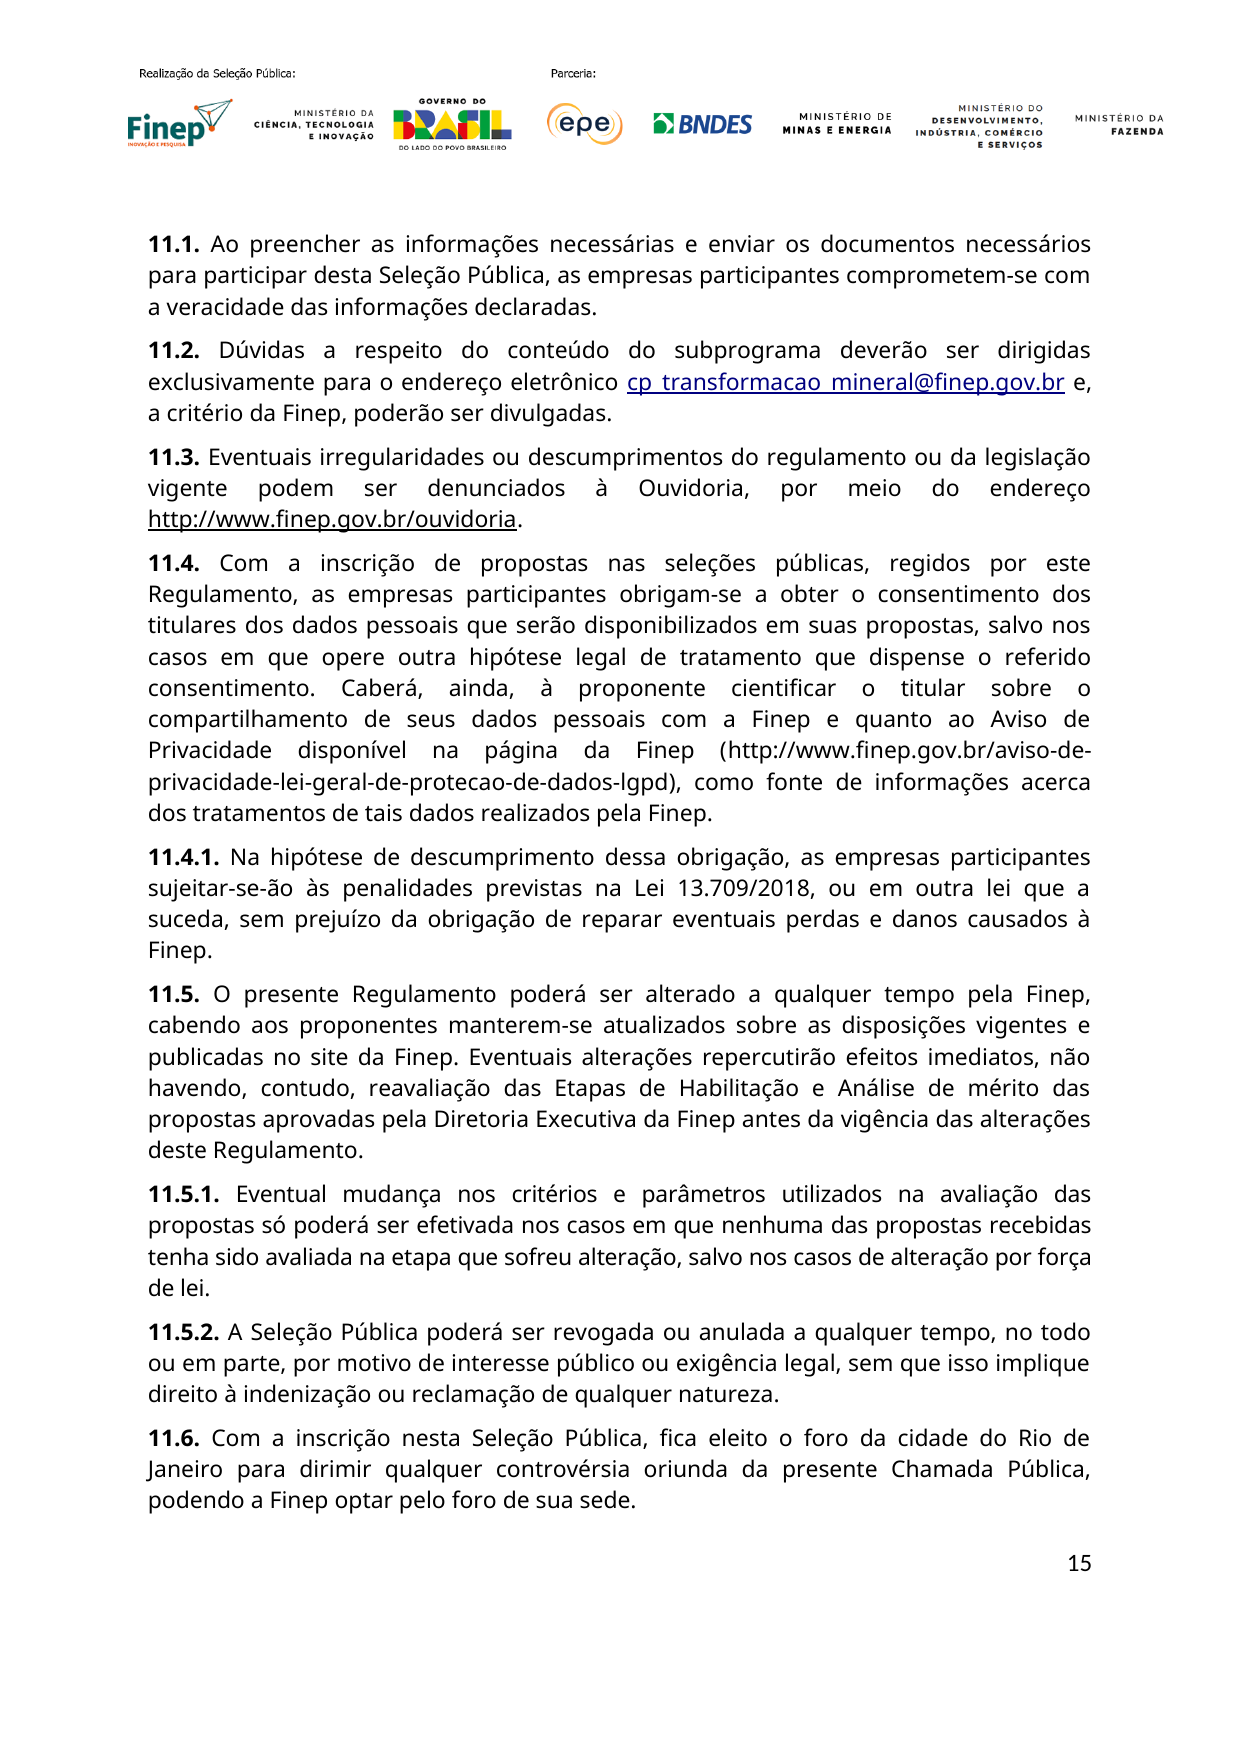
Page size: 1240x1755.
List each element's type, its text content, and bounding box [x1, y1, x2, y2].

text 11.6. Com a inscrição nesta Seleção Pública, fica eleito o foro da cidade do Rio de Janeiro para dirimir qualquer controvérsia oriunda da presente Chamada Pública, podendo a Finep optar pelo foro de sua sede. [148, 1422, 1092, 1516]
text 11.5. O presente Regulamento poderá ser alterado a qualquer tempo pela Finep, cabendo aos proponentes manterem-se atualizados sobre as disposições vigentes e publicadas no site da Finep. Eventuais alterações repercutirão efeitos imediatos, não havendo, contudo, reavaliação das Etapas de Habilitação e Análise de mérito das propostas aprovadas pela Diretoria Executiva da Finep antes da vigência das alterações deste Regulamento. [148, 978, 1092, 1166]
text 11.4. Com a inscrição de propostas nas seleções públicas, regidos por este Regulamento, as empresas participantes obrigam-se a obter o consentimento dos titulares dos dados pessoais que serão disponibilizados em suas propostas, salvo nos casos em que opere outra hipótese legal de tratamento que dispense o referido consentimento. Caberá, ainda, à proponente cientificar o titular sobre o compartilhamento de seus dados pessoais com a Finep e quanto ao Aviso de Privacidade disponível na página da Finep (http://www.finep.gov.br/aviso-de-privacidade-lei-geral-de-protecao-de-dados-lgpd), como fonte de informações acerca dos tratamentos de tais dados realizados pela Finep. [148, 547, 1092, 828]
text 11.1. Ao preencher as informações necessárias e enviar os documentos necessários para participar desta Seleção Pública, as empresas participantes comprometem-se com a veracidade das informações declaradas. [148, 228, 1092, 322]
text 11.5.1. Eventual mudança nos critérios e parâmetros utilizados na avaliação das propostas só poderá ser efetivada nos casos em que nenhuma das propostas recebidas tenha sido avaliada na etapa que sofreu alteração, salvo nos casos de alteração por força de lei. [148, 1178, 1092, 1303]
text 11.2. Dúvidas a respeito do conteúdo do subprograma deverão ser dirigidas exclusivamente para o endereço eletrônico cp_transformacao_mineral@finep.gov.br e, a critério da Finep, poderão ser divulgadas. [148, 334, 1092, 428]
text 11.3. Eventuais irregularidades ou descumprimentos do regulamento ou da legislação vigente podem ser denunciados à Ouvidoria, por meio do endereço http://www.finep.gov.br/ouvidoria. [148, 441, 1092, 534]
text 11.5.2. A Seleção Pública poderá ser revogada ou anulada a qualquer tempo, no todo ou em parte, por motivo de interesse público ou exigência legal, sem que isso implique direito à indenização ou reclamação de qualquer natureza. [148, 1316, 1092, 1409]
text 11.4.1. Na hipótese de descumprimento dessa obrigação, as empresas participantes sujeitar-se-ão às penalidades previstas na Lei 13.709/2018, ou em outra lei que a suceda, sem prejuízo da obrigação de reparar eventuais perdas e danos causados à Finep. [148, 841, 1092, 966]
